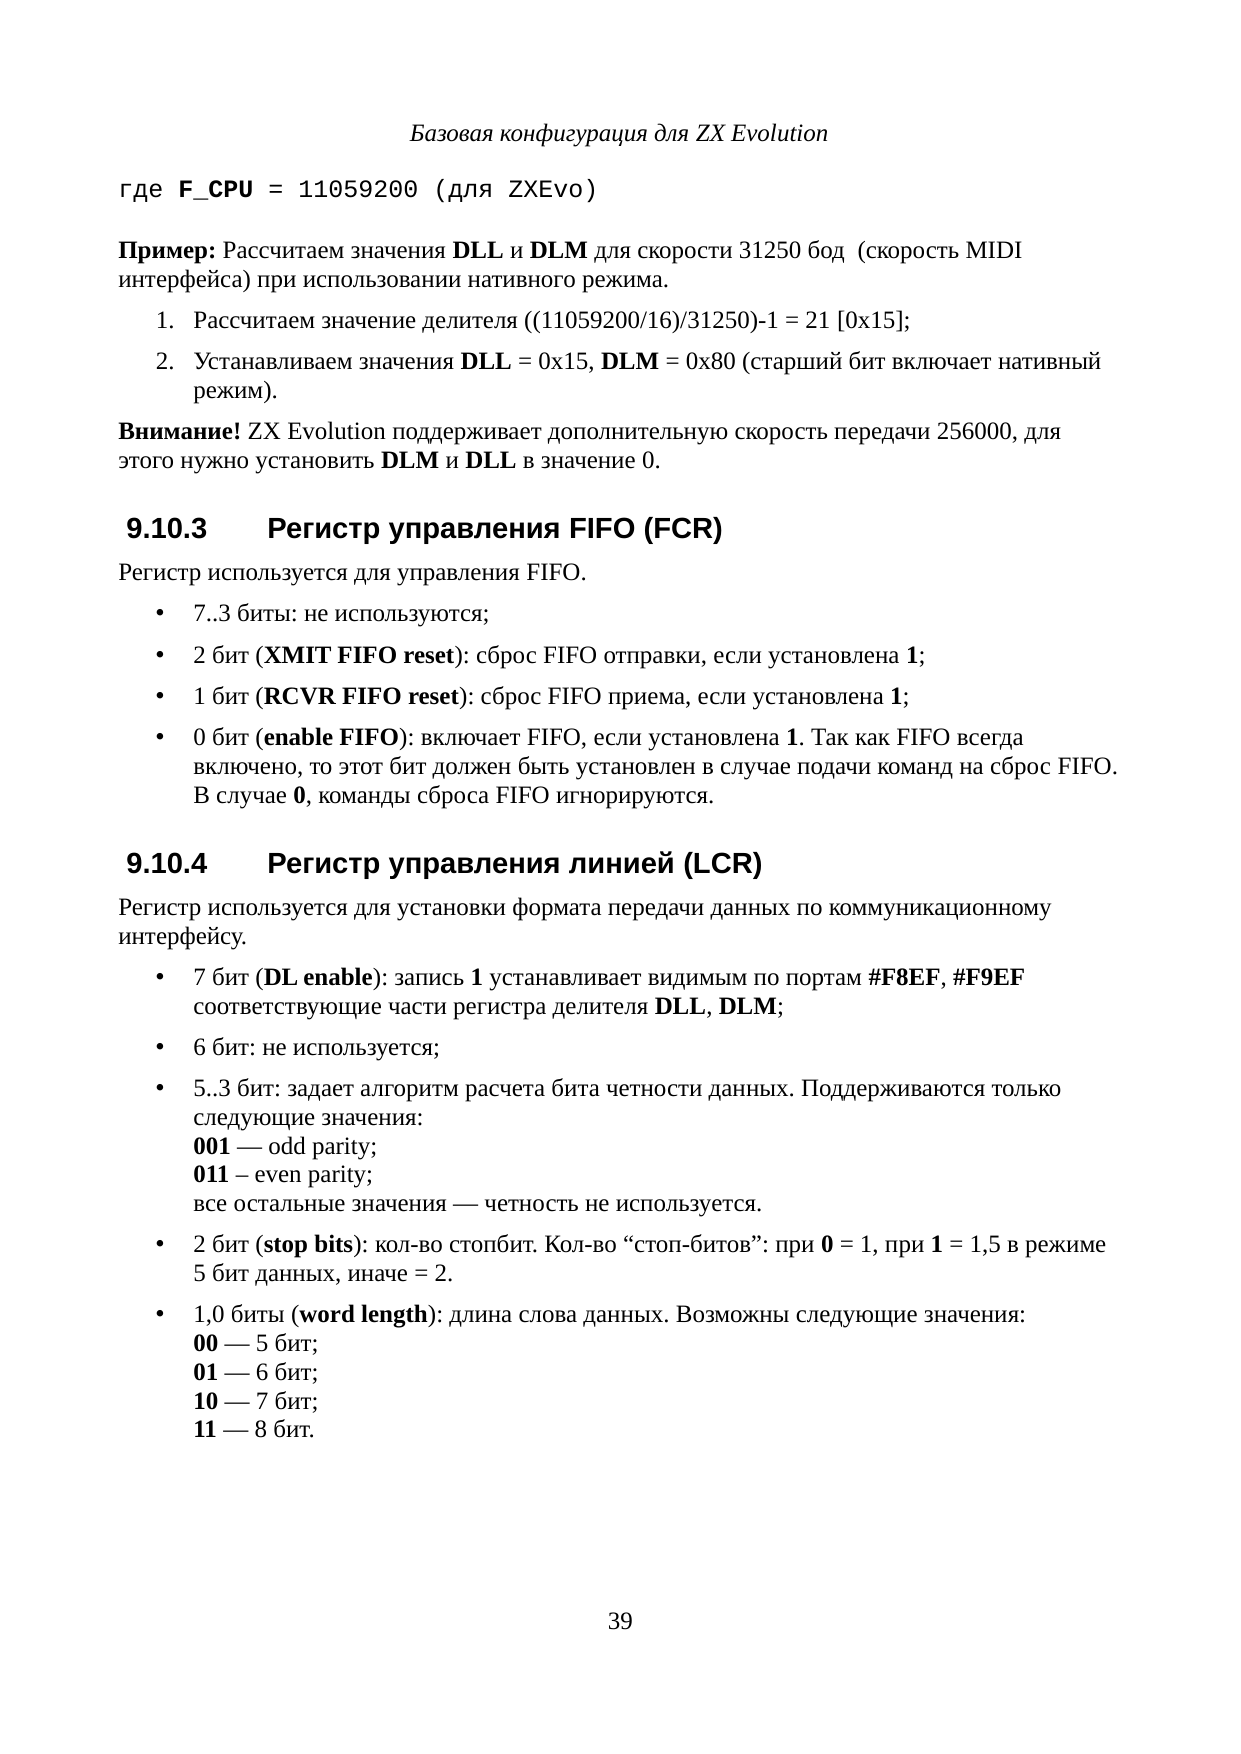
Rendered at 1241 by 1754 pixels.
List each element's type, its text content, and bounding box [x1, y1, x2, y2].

list где F_CPU = 11059200 (для ZXEvo) [118, 177, 1122, 205]
list Устанавливаем значения DLL = 0x15, DLM = 0x80 (старший бит включает нативный режим). [156, 346, 1122, 404]
list 1,0 биты (word length): длина слова данных. Возможны следующие значения: 00 — 5 бит; 01 — 6 бит; 10 — 7 бит; 11 — 8 бит. [156, 1299, 1122, 1443]
subtitle Регистр управления линией (LCR) [118, 846, 1122, 879]
list 5..3 бит: задает алгоритм расчета бита четности данных. Поддерживаются только следующие значения: 001 — odd parity; 011 – even parity; все остальные значения — четность не используется. [156, 1073, 1122, 1217]
subtitle Регистр управления FIFO (FCR) [118, 511, 1122, 545]
text Регистр используется для управления FIFO. [118, 557, 1122, 586]
list 2 бит (XMIT FIFO reset): сброс FIFO отправки, если установлена 1; [156, 640, 1122, 668]
list Рассчитаем значение делителя ((11059200/16)/31250)-1 = 21 [0x15]; [156, 305, 1122, 334]
list 1 бит (RCVR FIFO reset): сброс FIFO приема, если установлена 1; [156, 681, 1122, 710]
list 6 бит: не используется; [156, 1032, 1122, 1061]
text Пример: Рассчитаем значения DLL и DLM для скорости 31250 бод (скорость MIDI интерфейса) при использовании нативного режима. [118, 235, 1122, 292]
text Регистр используется для установки формата передачи данных по коммуникационному интерфейсу. [118, 892, 1122, 949]
list 2 бит (stop bits): кол-во стопбит. Кол-во “стоп-битов”: при 0 = 1, при 1 = 1,5 в режиме 5 бит данных, иначе = 2. [156, 1229, 1122, 1287]
list 7..3 биты: не используются; [156, 598, 1122, 627]
list 7 бит (DL enable): запись 1 устанавливает видимым по портам #F8EF, #F9EF соответствующие части регистра делителя DLL, DLM; [156, 962, 1122, 1019]
list 0 бит (enable FIFO): включает FIFO, если установлена 1. Так как FIFO всегда включено, то этот бит должен быть установлен в случае подачи команд на сброс FIFO. В случае 0, команды сброса FIFO игнорируются. [156, 722, 1122, 808]
text Внимание! ZX Evolution поддерживает дополнительную скорость передачи 256000, для этого нужно установить DLM и DLL в значение 0. [118, 416, 1122, 474]
